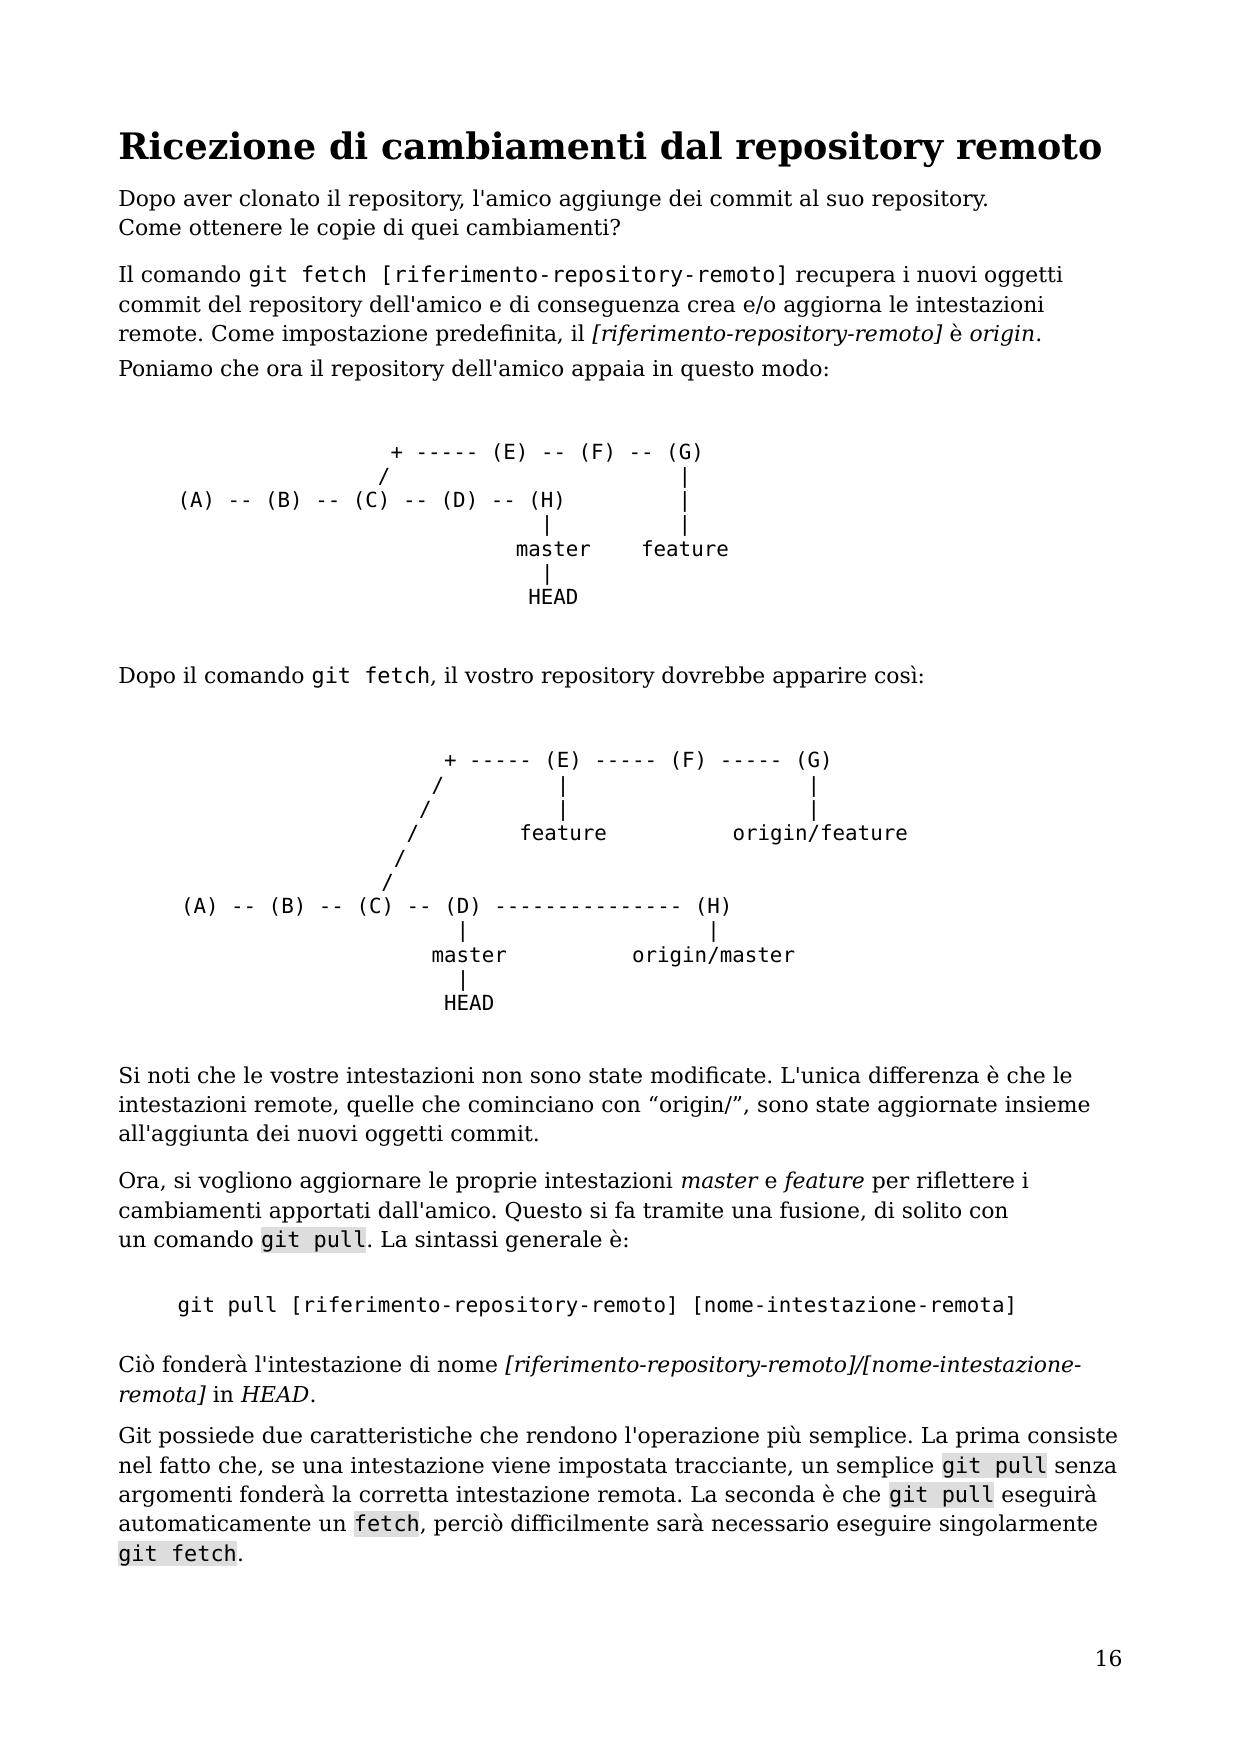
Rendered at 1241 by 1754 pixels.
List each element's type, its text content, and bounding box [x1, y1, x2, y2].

text Dopo il comando git fetch, il vostro repository dovrebbe apparire così: [118, 663, 1122, 688]
text + ----- (E) -- (F) -- (G) / | (A) -- (B) -- (C) -- (D) -- (H) | | | master feature | HEAD [177, 440, 1063, 609]
text Si noti che le vostre intestazioni non sono state modificate. L'unica differenza è che le intestazioni remote, quelle che cominciano con “origin/”, sono state aggiornate insieme all'aggiunta dei nuovi oggetti commit. [118, 1063, 1122, 1147]
text Ora, si vogliono aggiornare le proprie intestazioni master e feature per riflettere i cambiamenti apportati dall'amico. Questo si fa tramite una fusione, di solito con un comando git pull. La sintassi generale è: [118, 1169, 1122, 1253]
text + ----- (E) ----- (F) ----- (G) / | | / | | / feature origin/feature / / (A) -- (B) -- (C) -- (D) --------------- (H) | | master origin/master | HEAD [118, 748, 1063, 1016]
text Ciò fonderà l'intestazione di nome [riferimento-repository-remoto]/[nome-intestazione-remota] in HEAD. [118, 1353, 1122, 1407]
text Dopo aver clonato il repository, l'amico aggiunge dei commit al suo repository. Come ottenere le copie di quei cambiamenti? [118, 186, 1122, 240]
text Git possiede due caratteristiche che rendono l'operazione più semplice. La prima consiste nel fatto che, se una intestazione viene impostata tracciante, un semplice git pull senza argomenti fonderà la corretta intestazione remota. La seconda è che git pull eseguirà automaticamente un fetch, perciò difficilmente sarà necessario eseguire singolarmente git fetch. [118, 1424, 1122, 1566]
text git pull [riferimento-repository-remoto] [nome-intestazione-remota] [177, 1293, 1063, 1317]
text Poniamo che ora il repository dell'amico appaia in questo modo: [118, 356, 1122, 382]
subtitle Ricezione di cambiamenti dal repository remoto [118, 125, 1122, 168]
text Il comando git fetch [riferimento-repository-remoto] recupera i nuovi oggetti commit del repository dell'amico e di conseguenza crea e/o aggiorna le intestazioni remote. Come impostazione predefinita, il [riferimento-repository-remoto] è origin. [118, 263, 1122, 347]
